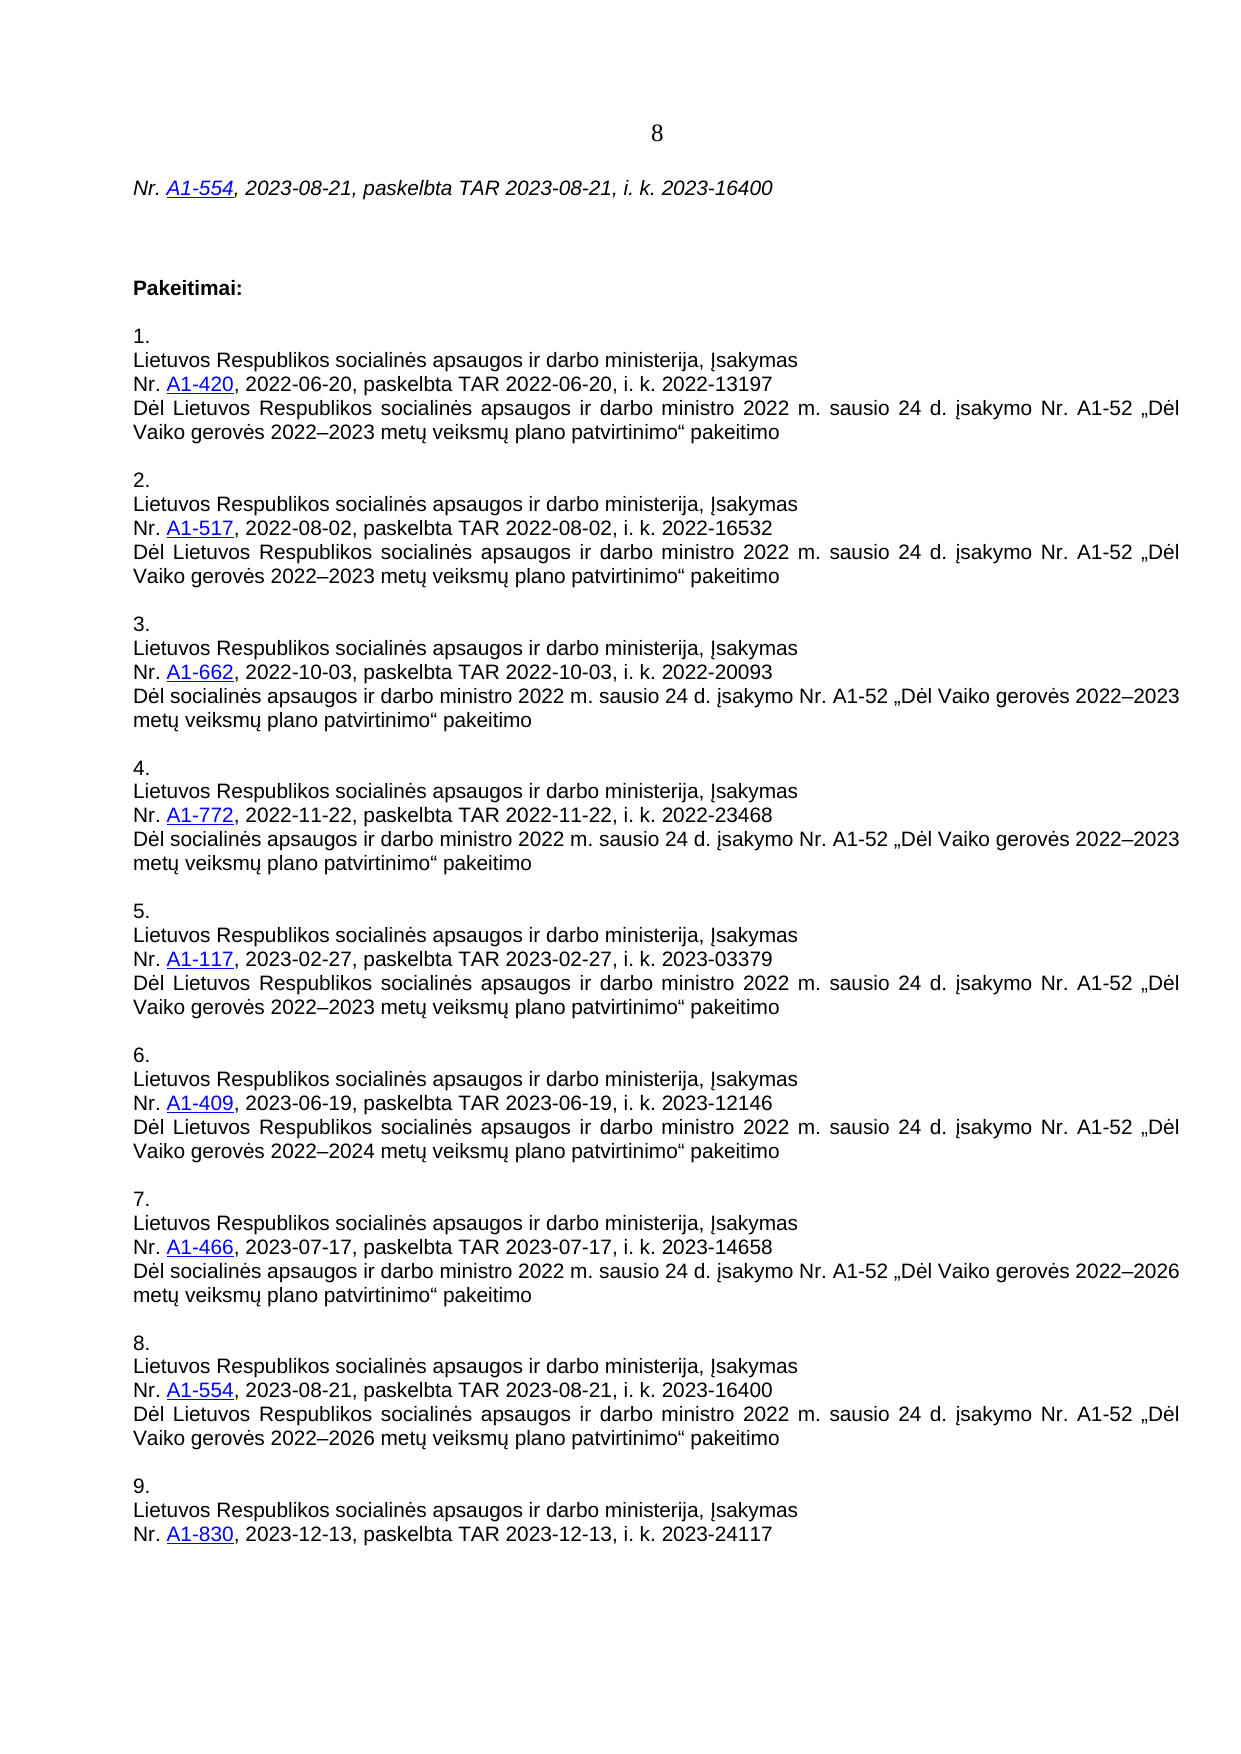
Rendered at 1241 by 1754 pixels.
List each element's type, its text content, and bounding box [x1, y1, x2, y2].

text 4. [133, 755, 1181, 779]
text Lietuvos Respublikos socialinės apsaugos ir darbo ministerija, Įsakymas [133, 923, 1181, 947]
text Lietuvos Respublikos socialinės apsaugos ir darbo ministerija, Įsakymas [133, 1354, 1181, 1378]
text Lietuvos Respublikos socialinės apsaugos ir darbo ministerija, Įsakymas [133, 1498, 1181, 1522]
text Lietuvos Respublikos socialinės apsaugos ir darbo ministerija, Įsakymas [133, 1067, 1181, 1091]
text Dėl Lietuvos Respublikos socialinės apsaugos ir darbo ministro 2022 m. sausio 24 d. įsakymo Nr. A1-52 „Dėl Vaiko gerovės 2022–2024 metų veiksmų plano patvirtinimo“ pakeitimo [133, 1115, 1181, 1163]
text Nr. A1-554, 2023-08-21, paskelbta TAR 2023-08-21, i. k. 2023-16400 [133, 1378, 1181, 1402]
text Lietuvos Respublikos socialinės apsaugos ir darbo ministerija, Įsakymas [133, 636, 1181, 659]
text 6. [133, 1043, 1181, 1067]
text Dėl Lietuvos Respublikos socialinės apsaugos ir darbo ministro 2022 m. sausio 24 d. įsakymo Nr. A1-52 „Dėl Vaiko gerovės 2022–2023 metų veiksmų plano patvirtinimo“ pakeitimo [133, 971, 1181, 1019]
text Nr. A1-409, 2023-06-19, paskelbta TAR 2023-06-19, i. k. 2023-12146 [133, 1091, 1181, 1115]
text Lietuvos Respublikos socialinės apsaugos ir darbo ministerija, Įsakymas [133, 779, 1181, 803]
text Pakeitimai: [133, 276, 1181, 300]
text 7. [133, 1187, 1181, 1211]
text 9. [133, 1474, 1181, 1498]
text Lietuvos Respublikos socialinės apsaugos ir darbo ministerija, Įsakymas [133, 1211, 1181, 1234]
text 8. [133, 1330, 1181, 1354]
text Lietuvos Respublikos socialinės apsaugos ir darbo ministerija, Įsakymas [133, 492, 1181, 516]
text 5. [133, 899, 1181, 923]
text Dėl Lietuvos Respublikos socialinės apsaugos ir darbo ministro 2022 m. sausio 24 d. įsakymo Nr. A1-52 „Dėl Vaiko gerovės 2022–2023 metų veiksmų plano patvirtinimo“ pakeitimo [133, 396, 1181, 444]
text Nr. A1-517, 2022-08-02, paskelbta TAR 2022-08-02, i. k. 2022-16532 [133, 516, 1181, 540]
text Nr. A1-554, 2023-08-21, paskelbta TAR 2023-08-21, i. k. 2023-16400 [133, 176, 1181, 199]
text Nr. A1-662, 2022-10-03, paskelbta TAR 2022-10-03, i. k. 2022-20093 [133, 659, 1181, 683]
text Dėl Lietuvos Respublikos socialinės apsaugos ir darbo ministro 2022 m. sausio 24 d. įsakymo Nr. A1-52 „Dėl Vaiko gerovės 2022–2026 metų veiksmų plano patvirtinimo“ pakeitimo [133, 1402, 1181, 1450]
text 1. [133, 324, 1181, 348]
text Dėl socialinės apsaugos ir darbo ministro 2022 m. sausio 24 d. įsakymo Nr. A1-52 „Dėl Vaiko gerovės 2022–2026 metų veiksmų plano patvirtinimo“ pakeitimo [133, 1258, 1181, 1306]
text Nr. A1-830, 2023-12-13, paskelbta TAR 2023-12-13, i. k. 2023-24117 [133, 1522, 1181, 1546]
text Nr. A1-117, 2023-02-27, paskelbta TAR 2023-02-27, i. k. 2023-03379 [133, 947, 1181, 971]
text Dėl socialinės apsaugos ir darbo ministro 2022 m. sausio 24 d. įsakymo Nr. A1-52 „Dėl Vaiko gerovės 2022–2023 metų veiksmų plano patvirtinimo“ pakeitimo [133, 827, 1181, 875]
text Lietuvos Respublikos socialinės apsaugos ir darbo ministerija, Įsakymas [133, 348, 1181, 372]
text Nr. A1-420, 2022-06-20, paskelbta TAR 2022-06-20, i. k. 2022-13197 [133, 372, 1181, 396]
text 3. [133, 612, 1181, 636]
text Nr. A1-772, 2022-11-22, paskelbta TAR 2022-11-22, i. k. 2022-23468 [133, 803, 1181, 827]
text 2. [133, 468, 1181, 492]
text Nr. A1-466, 2023-07-17, paskelbta TAR 2023-07-17, i. k. 2023-14658 [133, 1234, 1181, 1258]
text Dėl Lietuvos Respublikos socialinės apsaugos ir darbo ministro 2022 m. sausio 24 d. įsakymo Nr. A1-52 „Dėl Vaiko gerovės 2022–2023 metų veiksmų plano patvirtinimo“ pakeitimo [133, 540, 1181, 588]
text Dėl socialinės apsaugos ir darbo ministro 2022 m. sausio 24 d. įsakymo Nr. A1-52 „Dėl Vaiko gerovės 2022–2023 metų veiksmų plano patvirtinimo“ pakeitimo [133, 683, 1181, 731]
